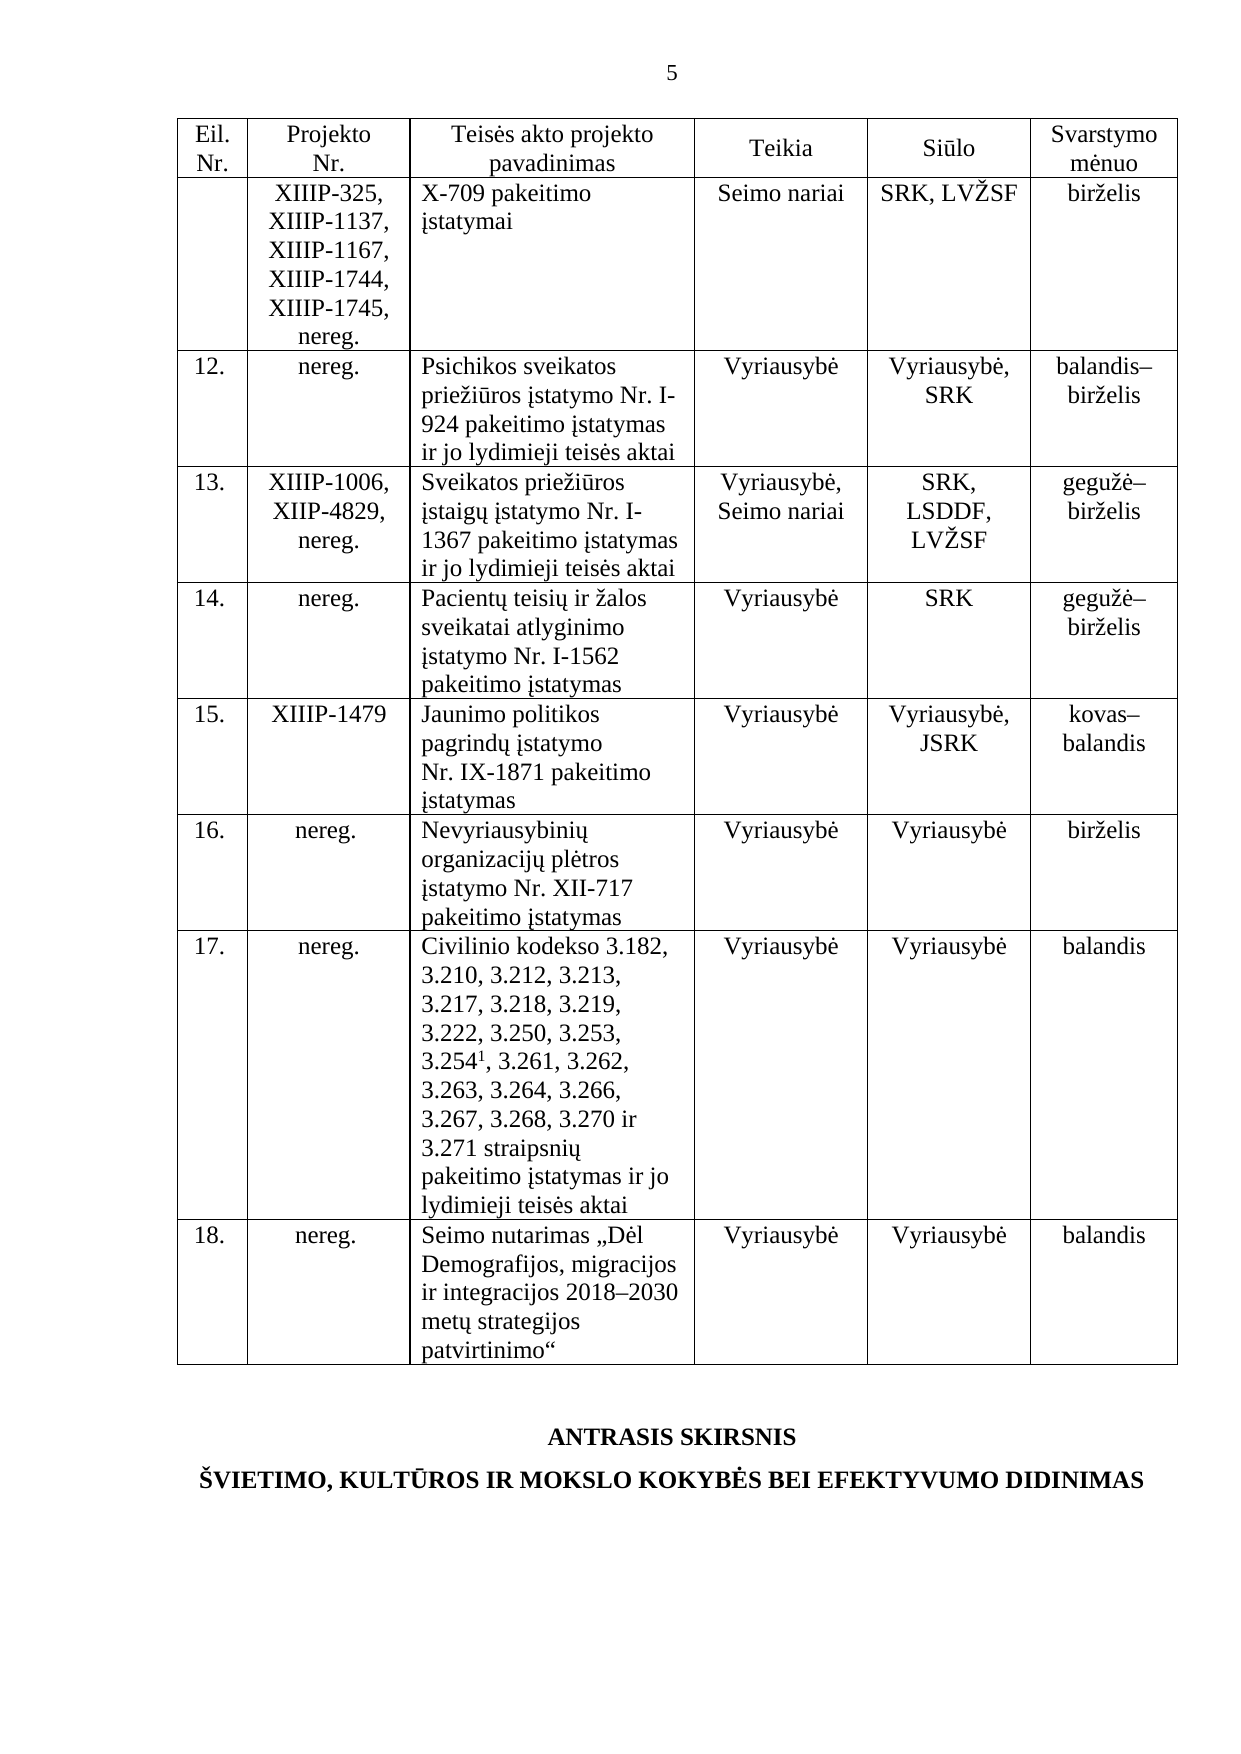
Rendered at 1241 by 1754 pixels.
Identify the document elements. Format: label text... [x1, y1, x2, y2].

table_header Projekto Nr. [248, 119, 409, 177]
table_cell nereg. [248, 583, 409, 698]
table_cell Vyriausybė, SRK [868, 351, 1030, 466]
table_cell Seimo nariai [695, 178, 867, 350]
table_cell XIIIP-1479 [248, 699, 409, 814]
table_cell 16. [178, 815, 247, 930]
table_header Teikia [695, 119, 867, 177]
table_cell Vyriausybė [695, 699, 867, 814]
table_cell 14. [178, 583, 247, 698]
table_cell balandis [1031, 931, 1177, 1219]
table_header Siūlo [868, 119, 1030, 177]
table_cell Vyriausybė [695, 351, 867, 466]
table_header Svarstymo mėnuo [1031, 119, 1177, 177]
table_cell balandis–birželis [1031, 351, 1177, 466]
table_cell Vyriausybė [868, 1220, 1030, 1364]
table_cell XIIIP-325, XIIIP-1137, XIIIP-1167, XIIIP-1744, XIIIP-1745, nereg. [248, 178, 409, 350]
table_cell 12. [178, 351, 247, 466]
table_cell Vyriausybė, JSRK [868, 699, 1030, 814]
table_cell nereg. [248, 1220, 409, 1364]
text ŠVIETIMO, KULTŪROS IR MOKSLO KOKYBĖS BEI EFEKTYVUMO DIDINIMAS [177, 1465, 1167, 1494]
table_header Teisės akto projekto pavadinimas [411, 119, 694, 177]
table_cell 13. [178, 467, 247, 582]
table_cell nereg. [248, 815, 409, 930]
table_cell gegužė– birželis [1031, 583, 1177, 698]
table_cell birželis [1031, 178, 1177, 350]
table_cell Vyriausybė [695, 583, 867, 698]
table_cell nereg. [248, 931, 409, 1219]
table_cell 18. [178, 1220, 247, 1364]
table_cell Vyriausybė [868, 931, 1030, 1219]
table_cell Vyriausybė [695, 815, 867, 930]
table_cell 17. [178, 931, 247, 1219]
table_cell Vyriausybė, Seimo nariai [695, 467, 867, 582]
table_cell XIIIP-1006, XIIP-4829, nereg. [248, 467, 409, 582]
table_cell [178, 178, 247, 350]
table_cell SRK, LSDDF, LVŽSF [868, 467, 1030, 582]
table_cell Vyriausybė [695, 1220, 867, 1364]
table_cell SRK, LVŽSF [868, 178, 1030, 350]
table_cell Jaunimo politikos pagrindų įstatymo Nr. IX-1871 pakeitimo įstatymas [411, 699, 694, 814]
table_cell Nevyriausybinių organizacijų plėtros įstatymo Nr. XII-717 pakeitimo įstatymas [411, 815, 694, 930]
table_cell gegužė– birželis [1031, 467, 1177, 582]
table_cell birželis [1031, 815, 1177, 930]
table_cell Psichikos sveikatos priežiūros įstatymo Nr. I-924 pakeitimo įstatymas ir jo lydimieji teisės aktai [411, 351, 694, 466]
table_cell 15. [178, 699, 247, 814]
table_cell X-709 pakeitimo įstatymai [411, 178, 694, 350]
table_cell Pacientų teisių ir žalos sveikatai atlyginimo įstatymo Nr. I-1562 pakeitimo įstatymas [411, 583, 694, 698]
table_cell Vyriausybė [868, 815, 1030, 930]
table_cell kovas–balandis [1031, 699, 1177, 814]
table_cell Vyriausybė [695, 931, 867, 1219]
table_cell Seimo nutarimas „Dėl Demografijos, migracijos ir integracijos 2018–2030 metų strategijos patvirtinimo“ [411, 1220, 694, 1364]
table_cell SRK [868, 583, 1030, 698]
text ANTRASIS SKIRSNIS [177, 1422, 1167, 1451]
table_cell balandis [1031, 1220, 1177, 1364]
table_cell Sveikatos priežiūros įstaigų įstatymo Nr. I-1367 pakeitimo įstatymas ir jo lydimieji teisės aktai [411, 467, 694, 582]
table_cell nereg. [248, 351, 409, 466]
table_cell Civilinio kodekso 3.182, 3.210, 3.212, 3.213, 3.217, 3.218, 3.219, 3.222, 3.250, 3.253, 3.2541, 3.261, 3.262, 3.263, 3.264, 3.266, 3.267, 3.268, 3.270 ir 3.271 straipsnių pakeitimo įstatymas ir jo lydimieji teisės aktai [411, 931, 694, 1219]
table_header Eil. Nr. [178, 119, 247, 177]
